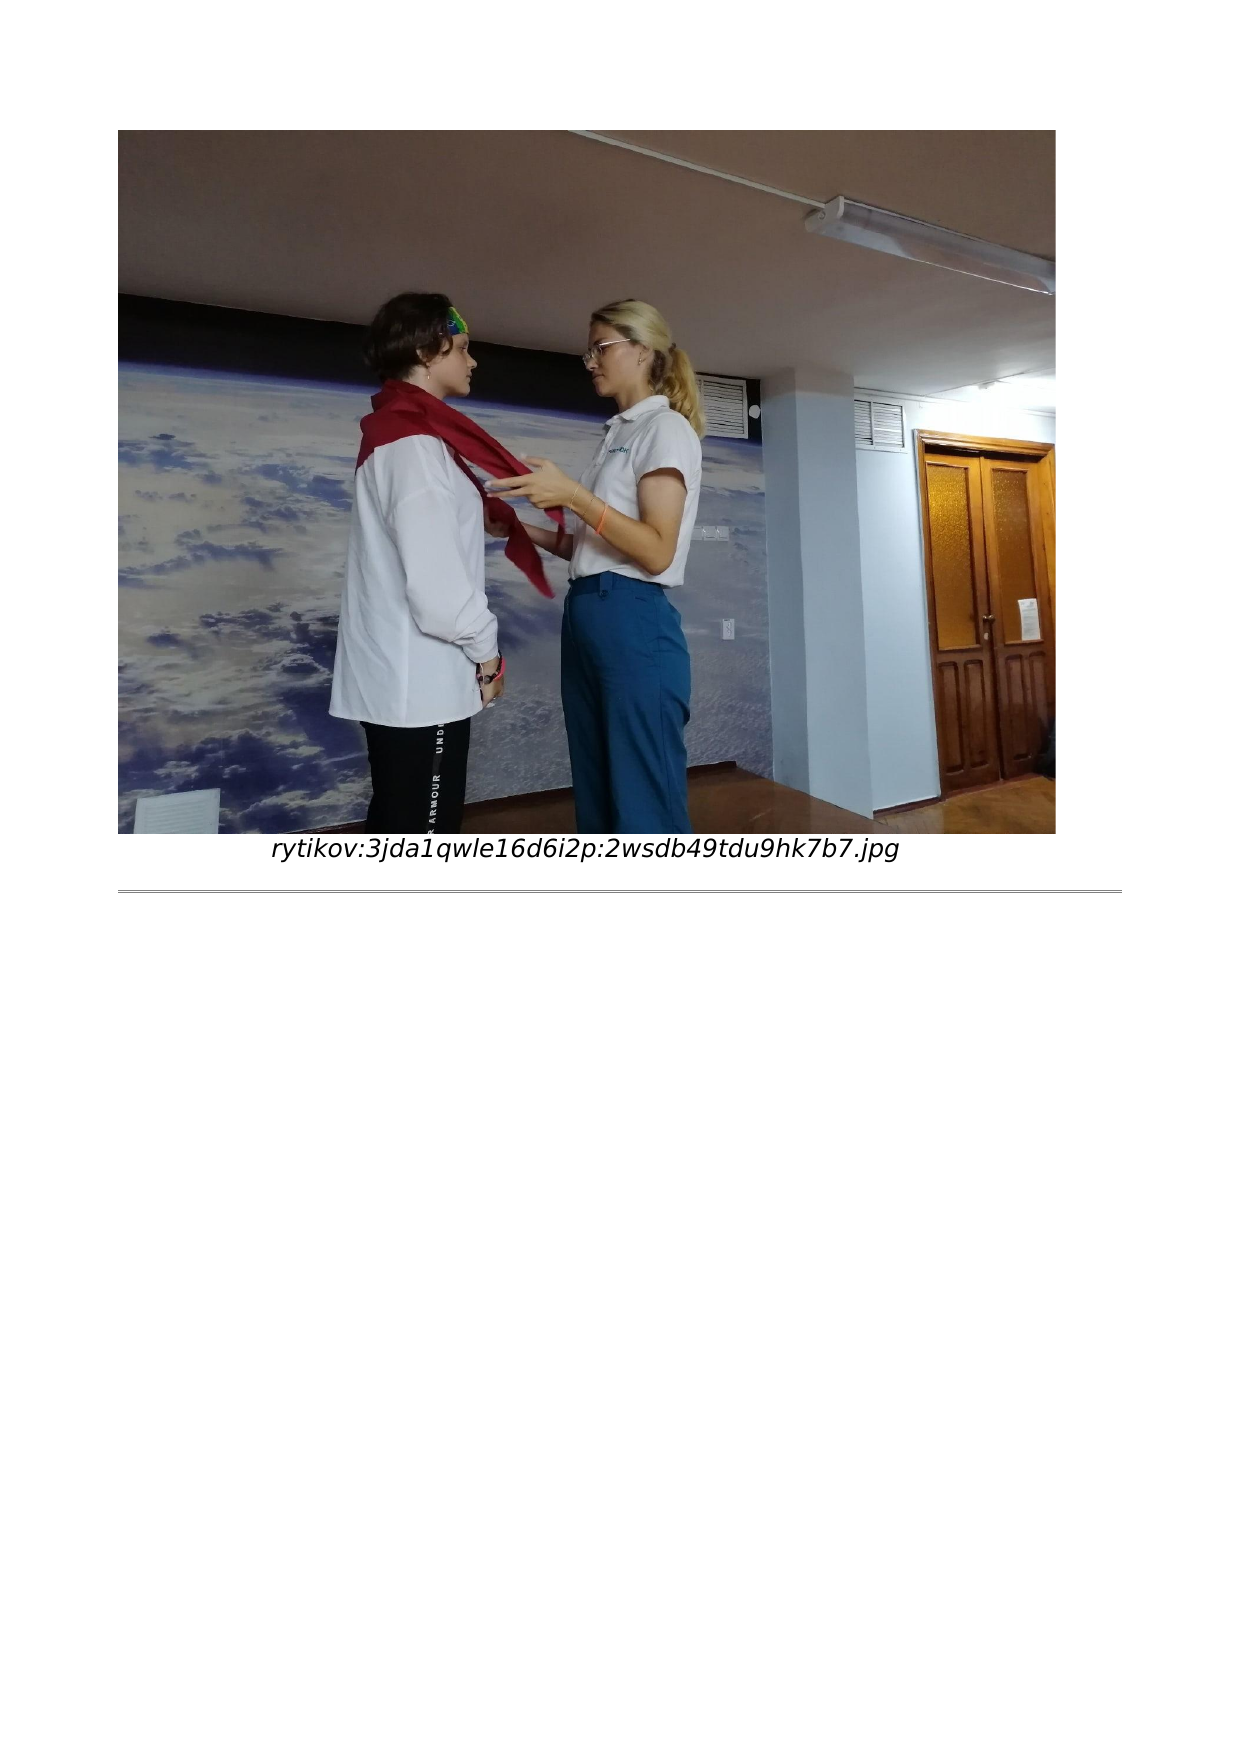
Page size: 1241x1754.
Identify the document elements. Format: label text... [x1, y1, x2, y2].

picture [118, 130, 1056, 834]
text rytikov:3jda1qwle16d6i2p:2wsdb49tdu9hk7b7.jpg [118, 834, 1056, 863]
